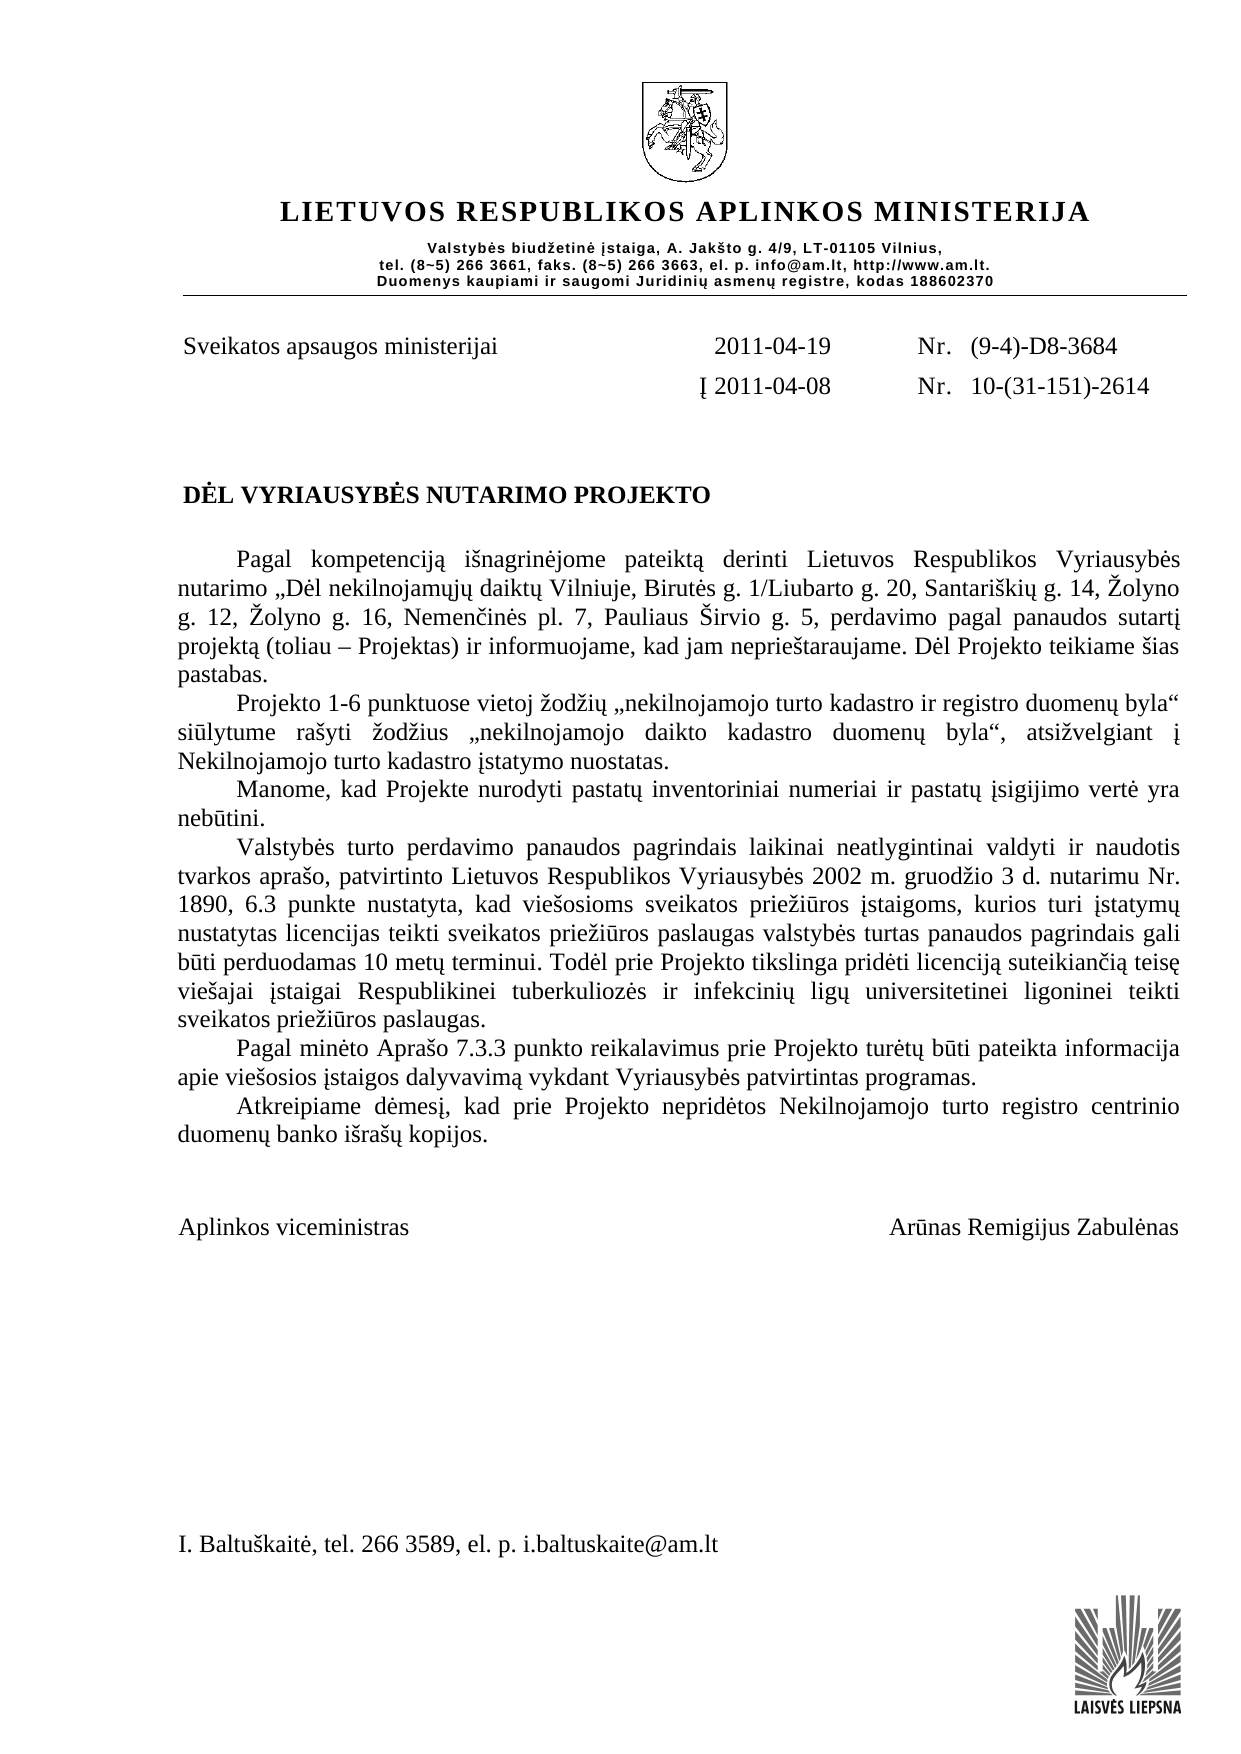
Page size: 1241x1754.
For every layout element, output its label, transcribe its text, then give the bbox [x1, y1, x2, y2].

table_cell 2011-04-19 [714, 325, 906, 365]
table_cell (9-4)-D8-3684 [965, 325, 1187, 365]
table_header I. Baltuškaitė, tel. 266 3589, el. p. i.baltuskaite@am.lt [178, 1529, 1182, 1564]
table_cell [685, 406, 1187, 480]
table_header LIETUVOS RESPUBLIKOS APLINKOS MINISTERIJA Valstybės biudžetinė įstaiga, A. Jakšto g. 4/9, LT-01105 Vilnius, tel. (8~5) 266 3661, faks. (8~5) 266 3663, el. p. info@am.lt, http://www.am.lt. Duomenys kaupiami ir saugomi Juridinių asmenų registre, kodas 188602370 [183, 75, 1187, 295]
table_cell Į [685, 365, 714, 406]
table_cell 2011-04-08 [714, 365, 906, 406]
text Pagal kompetenciją išnagrinėjome pateiktą derinti Lietuvos Respublikos Vyriausybės nutarimo „Dėl nekilnojamųjų daiktų Vilniuje, Birutės g. 1/Liubarto g. 20, Santariškių g. 14, Žolyno g. 12, Žolyno g. 16, Nemenčinės pl. 7, Pauliaus Širvio g. 5, perdavimo pagal panaudos sutartį projektą (toliau – Projektas) ir informuojame, kad jam neprieštaraujame. Dėl Projekto teikiame šias pastabas. [177, 544, 1181, 688]
table_cell 10-(31-151)-2614 [965, 365, 1187, 406]
table_cell DĖL VYRIAUSYBĖS NUTARIMO PROJEKTO [183, 480, 1187, 516]
table_cell [685, 325, 714, 365]
text Valstybės turto perdavimo panaudos pagrindais laikinai neatlygintinai valdyti ir naudotis tvarkos aprašo, patvirtinto Lietuvos Respublikos Vyriausybės 2002 m. gruodžio 3 d. nutarimu Nr. 1890, 6.3 punkte nustatyta, kad viešosioms sveikatos priežiūros įstaigoms, kurios turi įstatymų nustatytas licencijas teikti sveikatos priežiūros paslaugas valstybės turtas panaudos pagrindais gali būti perduodamas 10 metų terminui. Todėl prie Projekto tikslinga pridėti licenciją suteikiančią teisę viešajai įstaigai Respublikinei tuberkuliozės ir infekcinių ligų universitetinei ligoninei teikti sveikatos priežiūros paslaugas. [177, 832, 1181, 1033]
text Manome, kad Projekte nurodyti pastatų inventoriniai numeriai ir pastatų įsigijimo vertė yra nebūtini. [177, 774, 1181, 832]
text Atkreipiame dėmesį, kad prie Projekto nepridėtos Nekilnojamojo turto registro centrinio duomenų banko išrašų kopijos. [177, 1091, 1181, 1148]
text Projekto 1-6 punktuose vietoj žodžių „nekilnojamojo turto kadastro ir registro duomenų byla“ siūlytume rašyti žodžius „nekilnojamojo daikto kadastro duomenų byla“, atsižvelgiant į Nekilnojamojo turto kadastro įstatymo nuostatas. [177, 688, 1181, 774]
text Pagal minėto Aprašo 7.3.3 punkto reikalavimus prie Projekto turėtų būti pateikta informacija apie viešosios įstaigos dalyvavimą vykdant Vyriausybės patvirtintas programas. [177, 1033, 1181, 1091]
table_cell [183, 296, 1187, 325]
table_cell Sveikatos apsaugos ministerijai [183, 325, 685, 480]
table_cell Nr. [906, 365, 965, 406]
table_header Aplinkos viceministras [178, 1206, 680, 1241]
table_header Arūnas Remigijus Zabulėnas [680, 1206, 1182, 1241]
table_cell Nr. [906, 325, 965, 365]
